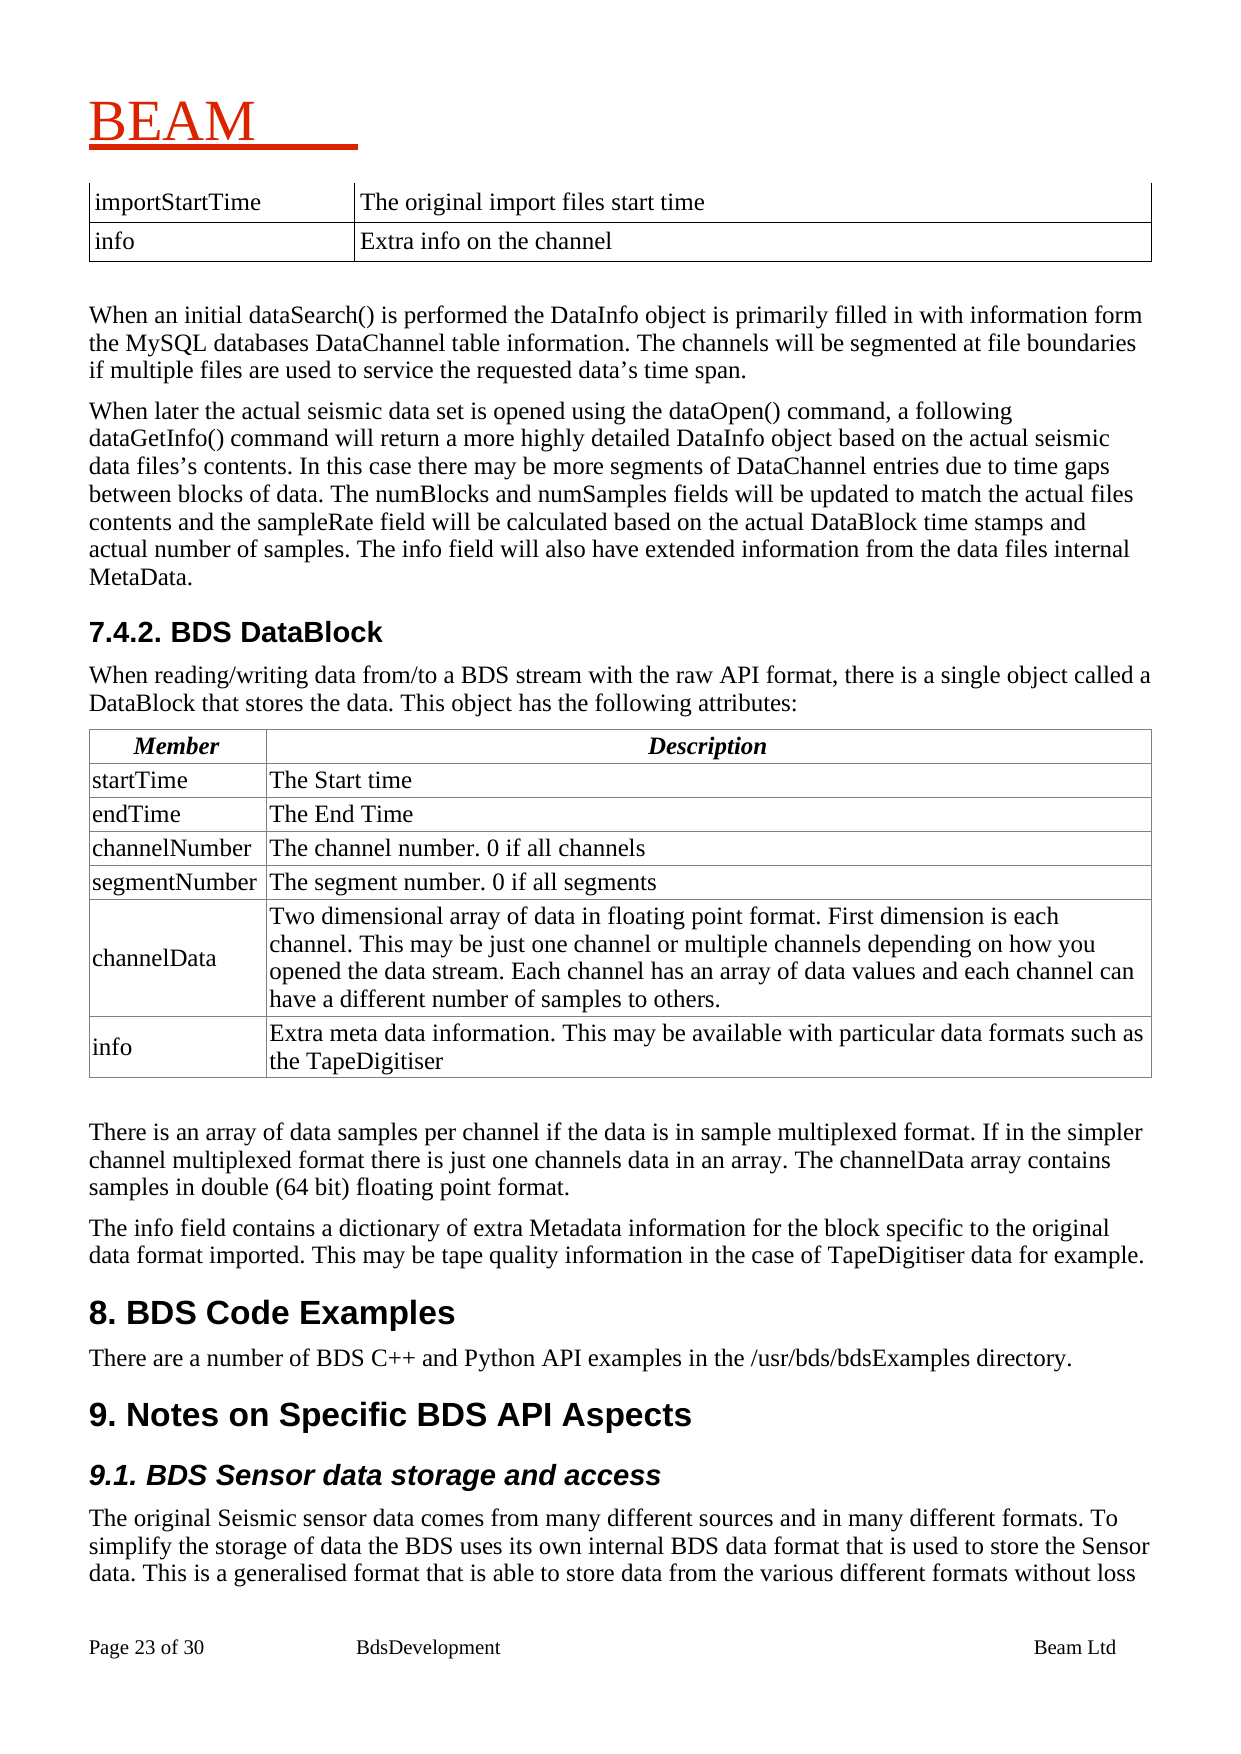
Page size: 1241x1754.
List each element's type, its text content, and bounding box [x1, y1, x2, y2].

table_header Description [267, 730, 1151, 763]
text There are a number of BDS C++ and Python API examples in the /usr/bds/bdsExamples directory. [88, 1344, 1152, 1372]
text When later the actual seismic data set is opened using the dataOpen() command, a following dataGetInfo() command will return a more highly detailed DataInfo object based on the actual seismic data files’s contents. In this case there may be more segments of DataChannel entries due to time gaps between blocks of data. The numBlocks and numSamples fields will be updated to match the actual files contents and the sampleRate field will be calculated based on the actual DataBlock time stamps and actual number of samples. The info field will also have extended information from the data files internal MetaData. [88, 397, 1152, 591]
table_cell The segment number. 0 if all segments [267, 866, 1151, 899]
table_cell The End Time [267, 798, 1151, 831]
table_cell channelData [90, 900, 266, 1016]
text When an initial dataSearch() is performed the DataInfo object is primarily filled in with information form the MySQL databases DataChannel table information. The channels will be segmented at file boundaries if multiple files are used to service the requested data’s time span. [88, 301, 1152, 384]
subtitle BDS Code Examples [88, 1294, 1152, 1331]
table_cell channelNumber [90, 832, 266, 865]
table_cell The original import files start time [355, 183, 1151, 222]
table_cell importStartTime [90, 183, 354, 222]
subtitle BDS Sensor data storage and access [88, 1459, 1152, 1492]
table_cell The channel number. 0 if all channels [267, 832, 1151, 865]
table_cell info [90, 1017, 266, 1077]
table_header Member [90, 730, 266, 763]
subtitle Notes on Specific BDS API Aspects [88, 1397, 1152, 1434]
text When reading/writing data from/to a BDS stream with the raw API format, there is a single object called a DataBlock that stores the data. This object has the following attributes: [88, 661, 1152, 716]
table_cell Extra meta data information. This may be available with particular data formats such as the TapeDigitiser [267, 1017, 1151, 1077]
table_cell Extra info on the channel [355, 223, 1151, 261]
table_cell endTime [90, 798, 266, 831]
subtitle BDS DataBlock [88, 616, 1152, 648]
table_cell segmentNumber [90, 866, 266, 899]
table_cell The Start time [267, 764, 1151, 797]
text The info field contains a dictionary of extra Metadata information for the block specific to the original data format imported. This may be tape quality information in the case of TapeDigitiser data for example. [88, 1214, 1152, 1269]
table_cell startTime [90, 764, 266, 797]
text There is an array of data samples per channel if the data is in sample multiplexed format. If in the simpler channel multiplexed format there is just one channels data in an array. The channelData array contains samples in double (64 bit) floating point format. [88, 1118, 1152, 1201]
table_cell info [90, 223, 354, 261]
table_cell Two dimensional array of data in floating point format. First dimension is each channel. This may be just one channel or multiple channels depending on how you opened the data stream. Each channel has an array of data values and each channel can have a different number of samples to others. [267, 900, 1151, 1016]
text The original Seismic sensor data comes from many different sources and in many different formats. To simplify the storage of data the BDS uses its own internal BDS data format that is used to store the Sensor data. This is a generalised format that is able to store data from the various different formats without loss [88, 1504, 1152, 1587]
